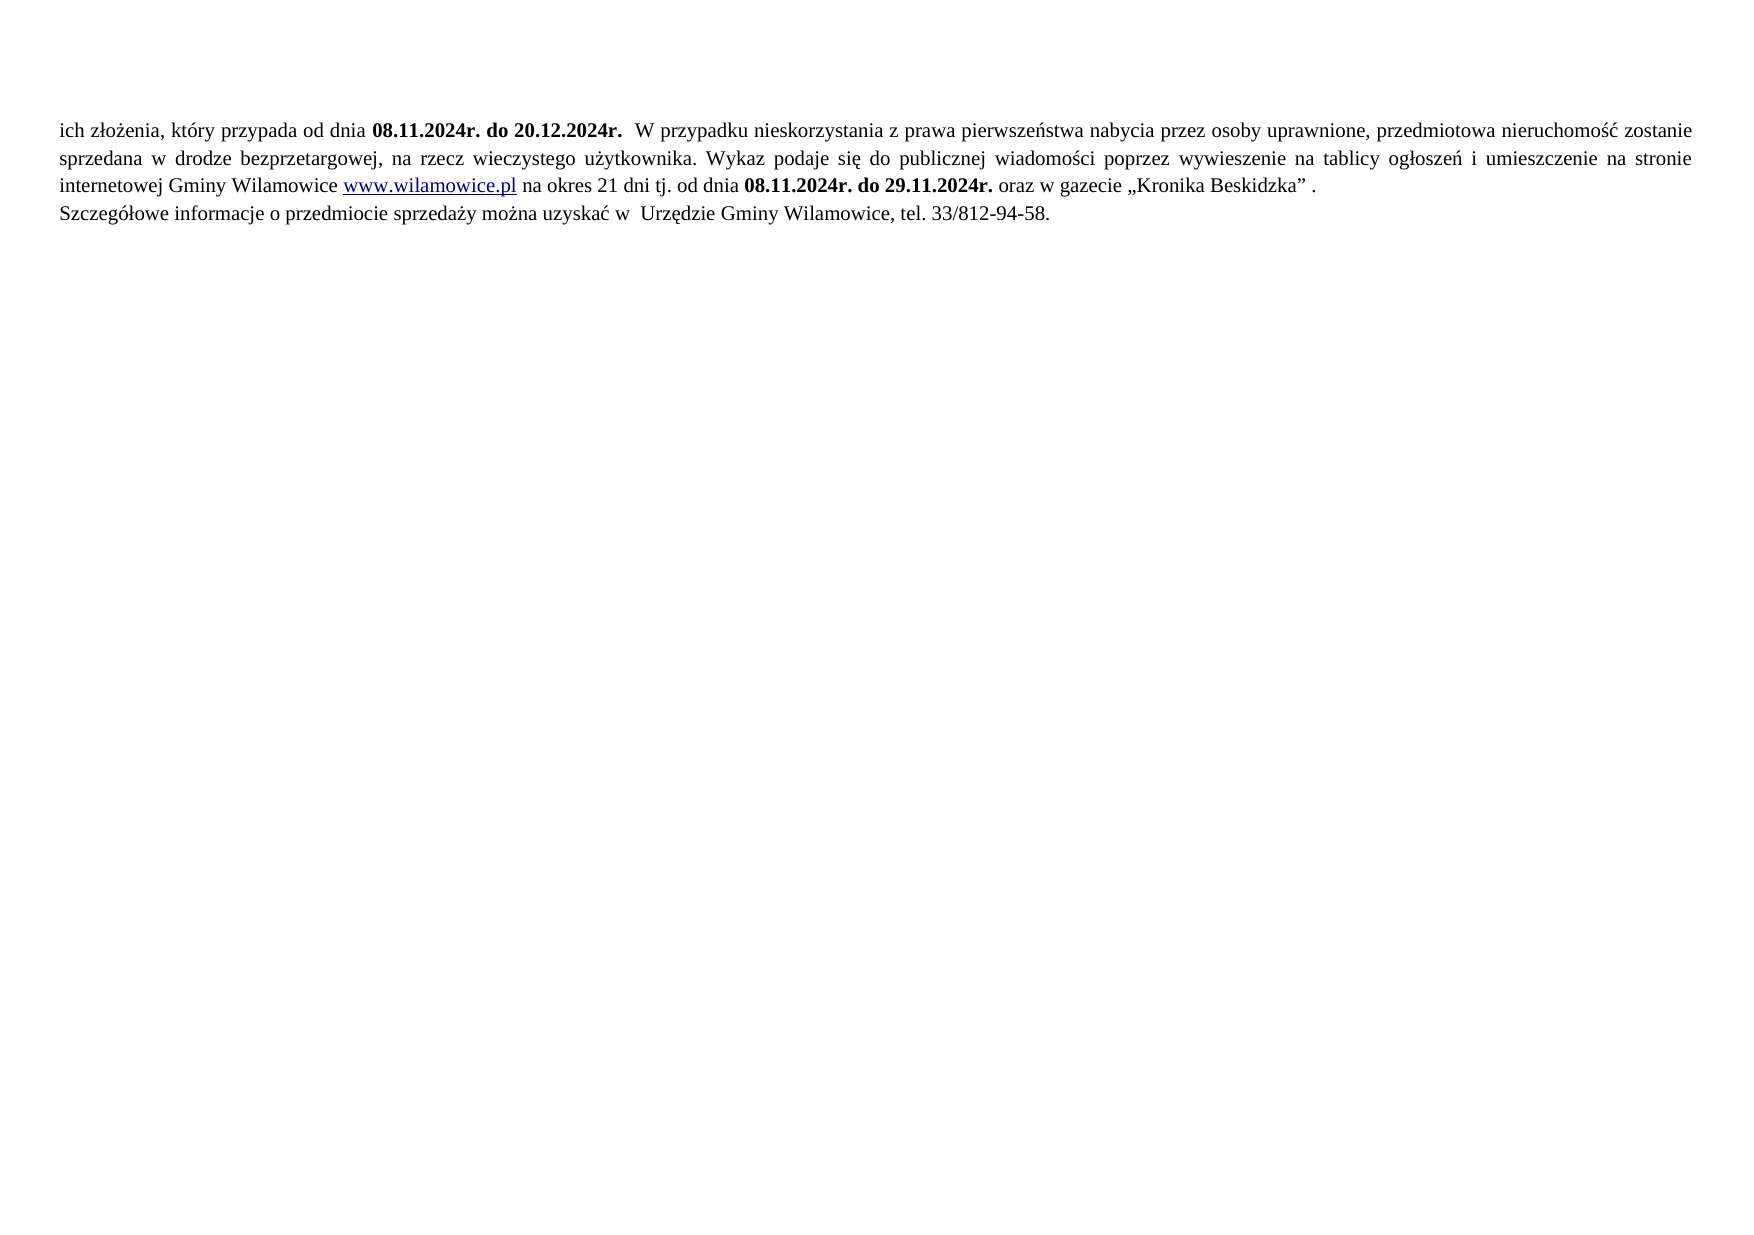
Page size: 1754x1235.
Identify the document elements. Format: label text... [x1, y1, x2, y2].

text ich złożenia, który przypada od dnia 08.11.2024r. do 20.12.2024r. W przypadku nieskorzystania z prawa pierwszeństwa nabycia przez osoby uprawnione, przedmiotowa nieruchomość zostanie sprzedana w drodze bezprzetargowej, na rzecz wieczystego użytkownika. Wykaz podaje się do publicznej wiadomości poprzez wywieszenie na tablicy ogłoszeń i umieszczenie na stronie internetowej Gminy Wilamowice www.wilamowice.pl na okres 21 dni tj. od dnia 08.11.2024r. do 29.11.2024r. oraz w gazecie „Kronika Beskidzka” . [59, 118, 1695, 197]
text Szczegółowe informacje o przedmiocie sprzedaży można uzyskać w Urzędzie Gminy Wilamowice, tel. 33/812-94-58. [59, 201, 1695, 225]
